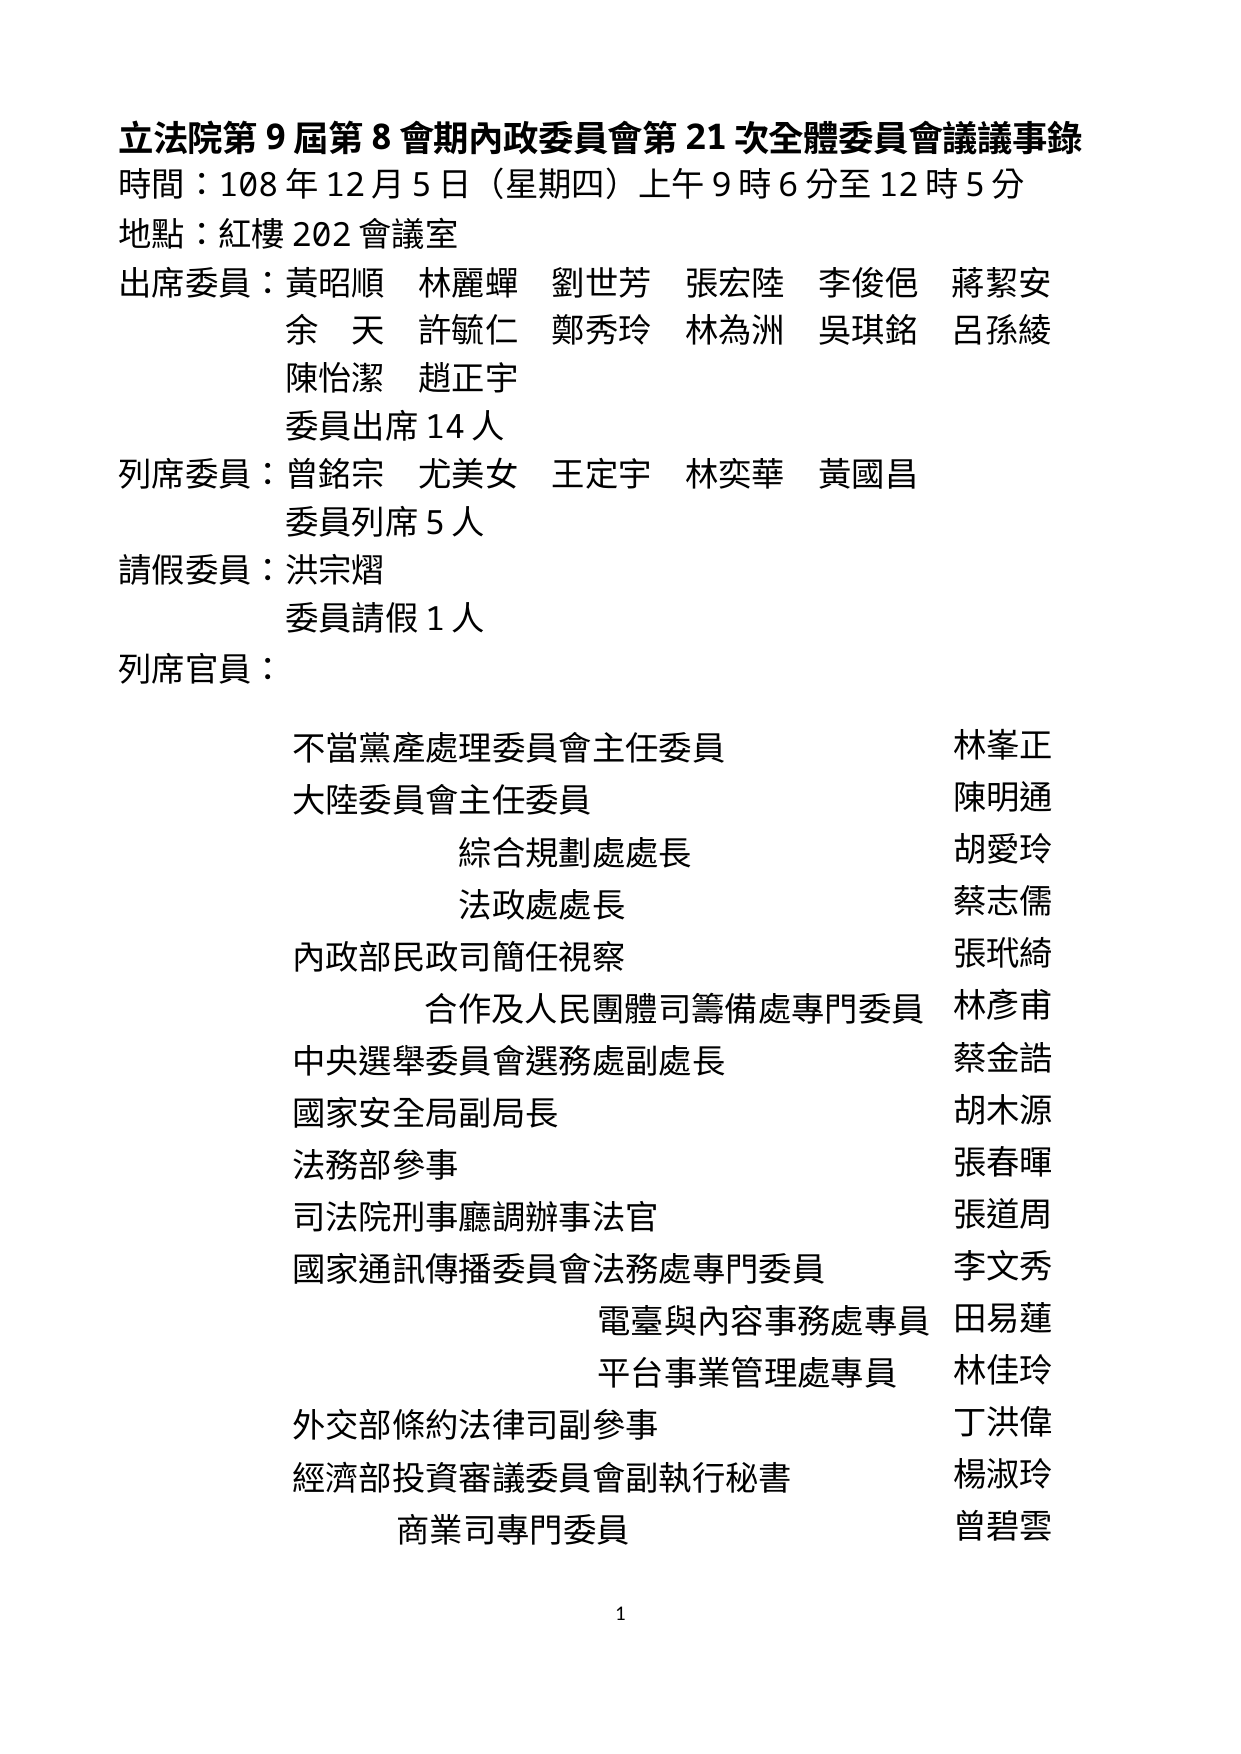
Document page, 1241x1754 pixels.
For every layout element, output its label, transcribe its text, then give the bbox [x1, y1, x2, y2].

table_cell [118, 1188, 281, 1240]
table_cell 國家安全局副局長 [281, 1084, 942, 1136]
table_header 不當黨產處理委員會主任委員 [281, 719, 942, 771]
table_cell 蔡志儒 [942, 875, 1122, 927]
table_cell 林佳玲 [942, 1344, 1122, 1396]
table_cell [118, 1032, 281, 1084]
table_cell 張玳綺 [942, 928, 1122, 979]
table_cell 張春暉 [942, 1136, 1122, 1188]
table_cell 商業司專門委員 [281, 1500, 942, 1552]
text 委員請假1人 [118, 592, 1092, 640]
text 請假委員：洪宗熠 [118, 544, 1092, 592]
table_cell 李文秀 [942, 1240, 1122, 1292]
table_cell 蔡金誥 [942, 1032, 1122, 1084]
table_cell [118, 1344, 281, 1396]
text 列席委員：曾銘宗 尤美女 王定宇 林奕華 黃國昌 [118, 448, 1092, 496]
text 立法院第9屆第8會期內政委員會第21次全體委員會議議事錄 [118, 94, 1122, 157]
table_cell [118, 875, 281, 927]
text 委員出席14人 [118, 400, 1092, 448]
table_cell 司法院刑事廳調辦事法官 [281, 1188, 942, 1240]
table_cell 平台事業管理處專員 [281, 1344, 942, 1396]
table_cell 丁洪偉 [942, 1396, 1122, 1448]
table_cell 綜合規劃處處長 [281, 823, 942, 875]
table_cell 曾碧雲 [942, 1500, 1122, 1552]
table_cell 中央選舉委員會選務處副處長 [281, 1032, 942, 1084]
table_cell 胡木源 [942, 1084, 1122, 1136]
text 委員列席5人 [118, 496, 1092, 544]
table_cell [118, 1136, 281, 1188]
table_cell 田易蓮 [942, 1292, 1122, 1344]
table_cell [118, 1292, 281, 1344]
table_cell 法務部參事 [281, 1136, 942, 1188]
table_cell [118, 1396, 281, 1448]
table_header 林峯正 [942, 719, 1122, 771]
text 列席官員： [118, 640, 1148, 692]
table_cell [118, 1240, 281, 1292]
table_cell 林彥甫 [942, 980, 1122, 1032]
table_cell 張道周 [942, 1188, 1122, 1240]
text 出席委員：黃昭順 林麗蟬 劉世芳 張宏陸 李俊俋 蔣絜安 余 天 許毓仁 鄭秀玲 林為洲 吳琪銘 呂孫綾 陳怡潔 趙正宇 [118, 257, 1092, 400]
table_cell 胡愛玲 [942, 823, 1122, 875]
table_cell [118, 928, 281, 979]
table_cell [118, 1448, 281, 1500]
table_cell 外交部條約法律司副參事 [281, 1396, 942, 1448]
table_cell 國家通訊傳播委員會法務處專門委員 [281, 1240, 942, 1292]
table_cell 大陸委員會主任委員 [281, 771, 942, 823]
table_cell 內政部民政司簡任視察 [281, 928, 942, 979]
table_cell [118, 823, 281, 875]
text 時間：108年12月5日（星期四）上午9時6分至12時5分 [118, 157, 1122, 207]
table_header [118, 719, 281, 771]
table_cell [118, 1084, 281, 1136]
table_cell [118, 771, 281, 823]
table_cell 電臺與內容事務處專員 [281, 1292, 942, 1344]
table_cell [118, 980, 281, 1032]
table_cell 法政處處長 [281, 875, 942, 927]
table_cell 陳明通 [942, 771, 1122, 823]
table_cell 合作及人民團體司籌備處專門委員 [281, 980, 942, 1032]
table_cell 經濟部投資審議委員會副執行秘書 [281, 1448, 942, 1500]
table_cell [118, 1500, 281, 1552]
table_cell 楊淑玲 [942, 1448, 1122, 1500]
text 地點：紅樓202會議室 [118, 207, 1122, 257]
